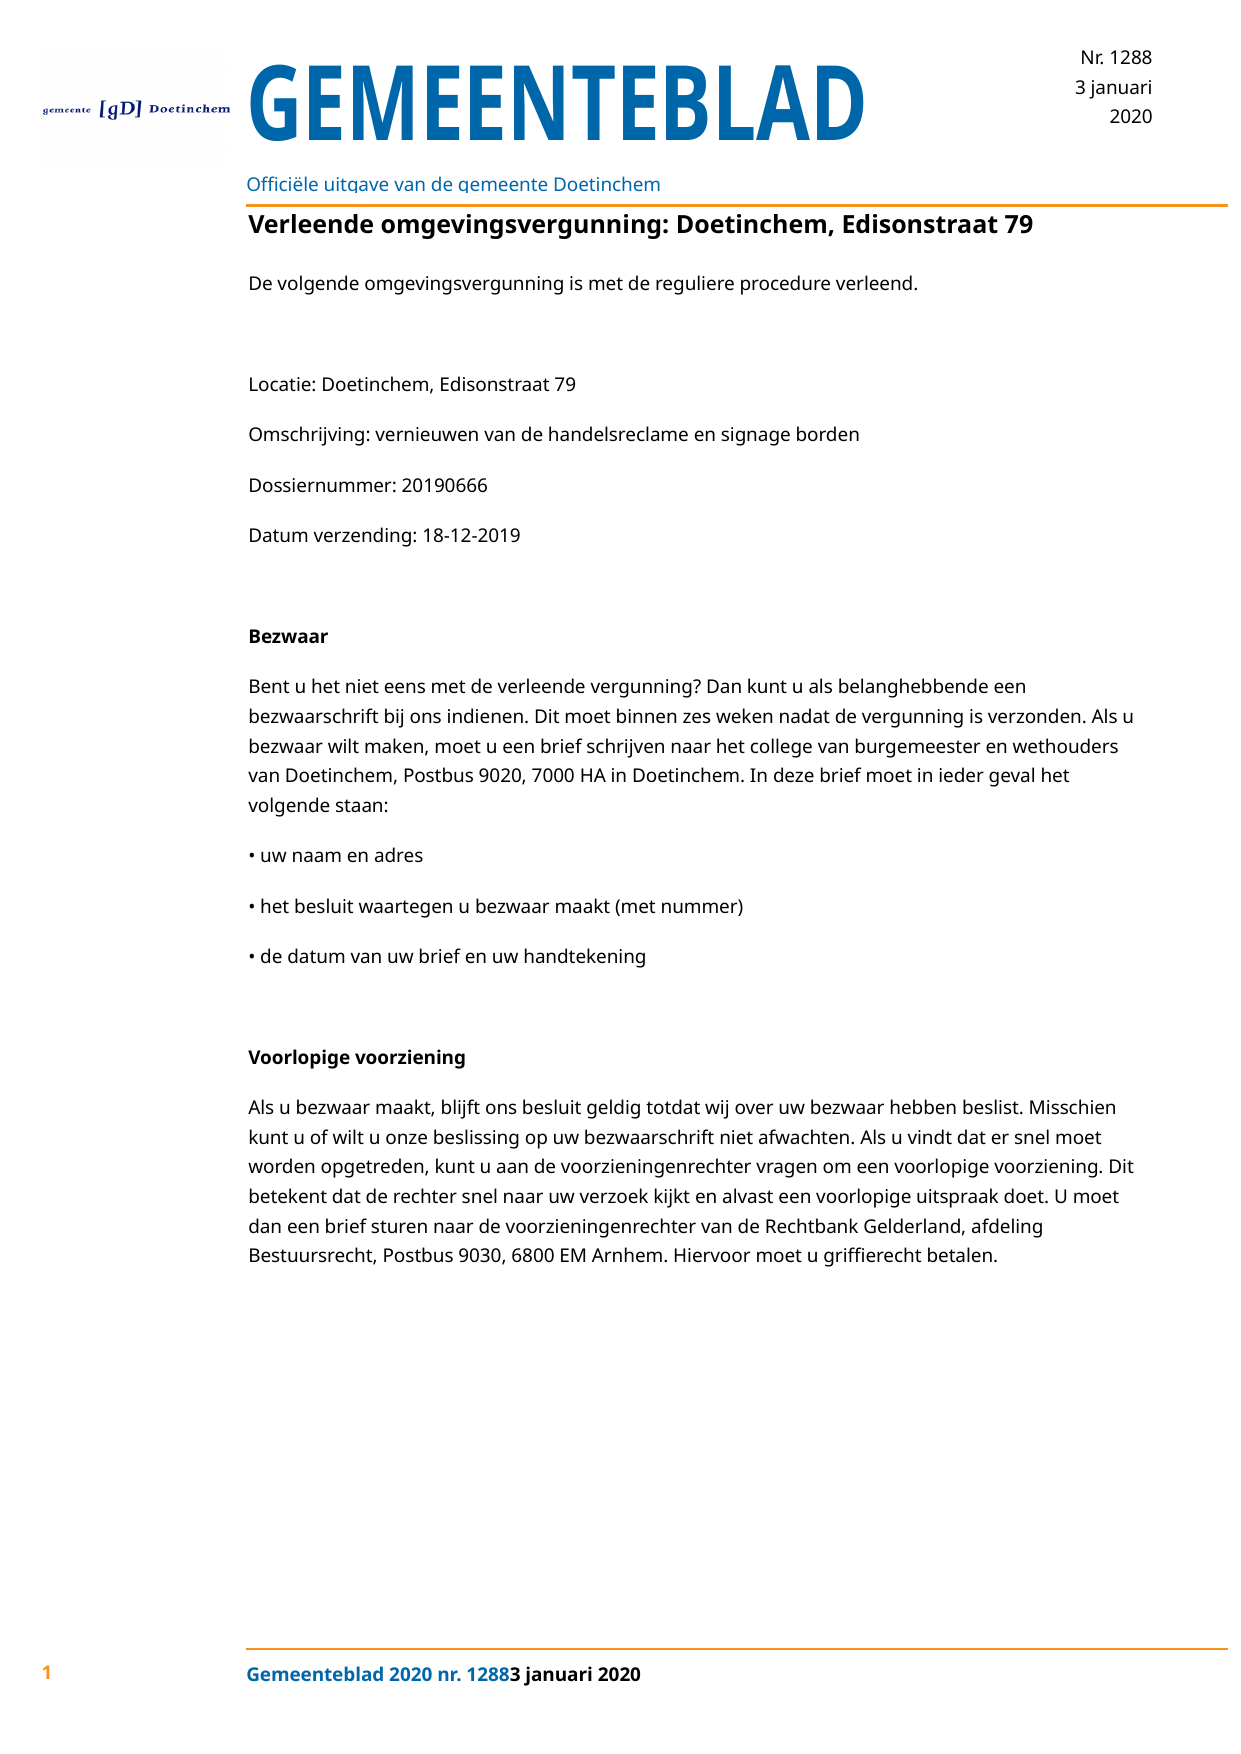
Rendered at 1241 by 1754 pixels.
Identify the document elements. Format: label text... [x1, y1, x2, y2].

text Locatie: Doetinchem, Edisonstraat 79 [248, 371, 1152, 397]
text Voorlopige voorziening [248, 1044, 1152, 1070]
text De volgende omgevingsvergunning is met de reguliere procedure verleend. [248, 270, 1152, 296]
text Bezwaar [248, 623, 1152, 649]
text Datum verzending: 18-12-2019 [248, 522, 1152, 548]
text • het besluit waartegen u bezwaar maakt (met nummer) [248, 893, 1152, 918]
text Verleende omgevingsvergunning: Doetinchem, Edisonstraat 79 [248, 207, 1152, 241]
text • uw naam en adres [248, 842, 1152, 868]
text Als u bezwaar maakt, blijft ons besluit geldig totdat wij over uw bezwaar hebben beslist. Misschien kunt u of wilt u onze beslissing op uw bezwaarschrift niet afwachten. Als u vindt dat er snel moet worden opgetreden, kunt u aan de voorzieningenrechter vragen om een voorlopige voorziening. Dit betekent dat de rechter snel naar uw verzoek kijkt en alvast een voorlopige uitspraak doet. U moet dan een brief sturen naar de voorzieningenrechter van de Rechtbank Gelderland, afdeling Bestuursrecht, Postbus 9030, 6800 EM Arnhem. Hiervoor moet u griffierecht betalen. [248, 1094, 1152, 1268]
text Bent u het niet eens met de verleende vergunning? Dan kunt u als belanghebbende een bezwaarschrift bij ons indienen. Dit moet binnen zes weken nadat de vergunning is verzonden. Als u bezwaar wilt maken, moet u een brief schrijven naar het college van burgemeester en wethouders van Doetinchem, Postbus 9020, 7000 HA in Doetinchem. In deze brief moet in ieder geval het volgende staan: [248, 674, 1152, 818]
text Omschrijving: vernieuwen van de handelsreclame en signage borden [248, 422, 1152, 447]
text • de datum van uw brief en uw handtekening [248, 943, 1152, 969]
text Dossiernummer: 20190666 [248, 472, 1152, 498]
picture [41, 47, 231, 172]
